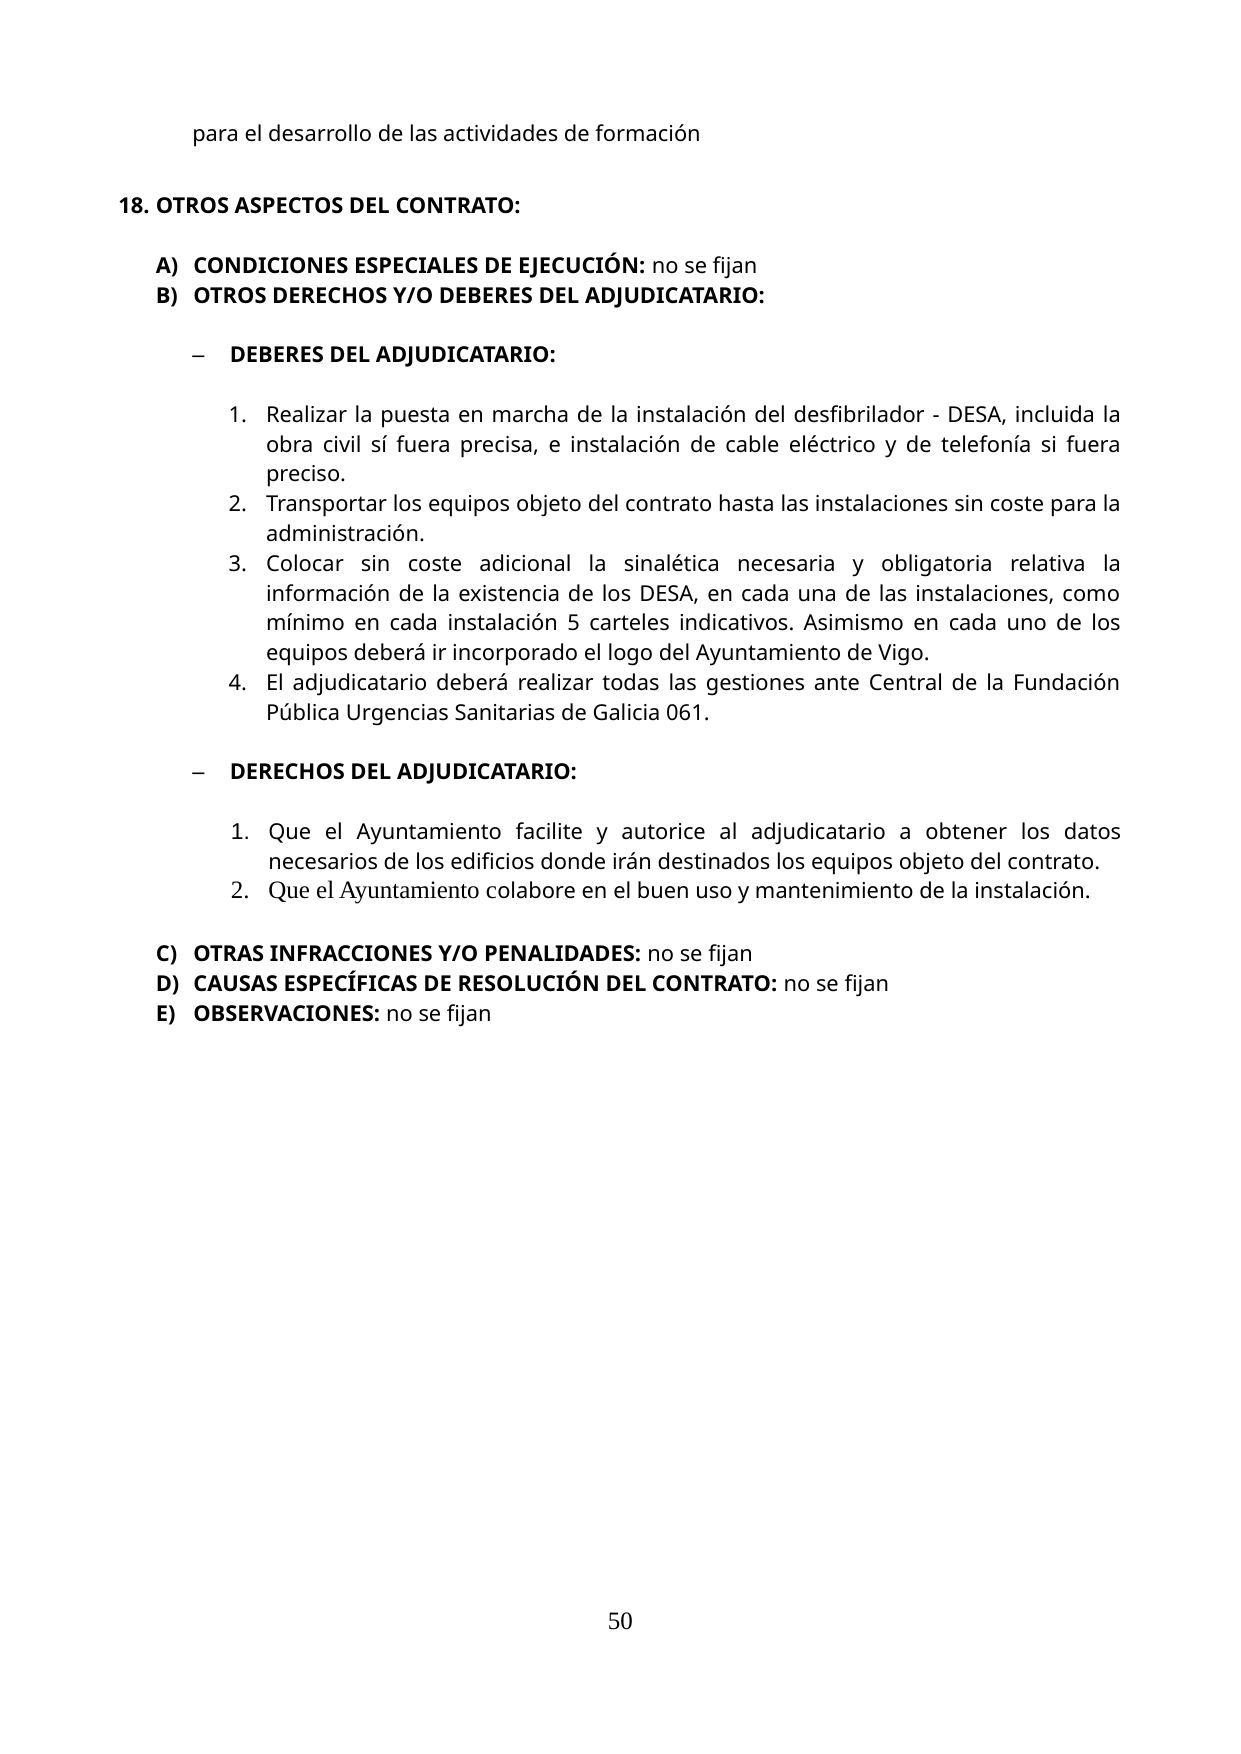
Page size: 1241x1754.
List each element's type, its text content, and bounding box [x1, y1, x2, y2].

list DEBERES DEL ADJUDICATARIO: [192, 339, 1122, 369]
list Colocar sin coste adicional la sinalética necesaria y obligatoria relativa la información de la existencia de los DESA, en cada una de las instalaciones, como mínimo en cada instalación 5 carteles indicativos. Asimismo en cada uno de los equipos deberá ir incorporado el logo del Ayuntamiento de Vigo. [228, 548, 1122, 667]
list OBSERVACIONES: no se fijan [156, 998, 1122, 1028]
list Que el Ayuntamiento facilite y autorice al adjudicatario a obtener los datos necesarios de los edificios donde irán destinados los equipos objeto del contrato. [231, 816, 1122, 875]
list Realizar la puesta en marcha de la instalación del desfibrilador - DESA, incluida la obra civil sí fuera precisa, e instalación de cable eléctrico y de telefonía si fuera preciso. [228, 399, 1122, 488]
list CONDICIONES ESPECIALES DE EJECUCIÓN: no se fijan [156, 250, 1122, 279]
list OTROS DERECHOS Y/O DEBERES DEL ADJUDICATARIO: [156, 279, 1122, 309]
list El adjudicatario deberá realizar todas las gestiones ante Central de la Fundación Pública Urgencias Sanitarias de Galicia 061. [228, 667, 1122, 726]
list DERECHOS DEL ADJUDICATARIO: [192, 756, 1122, 786]
list OTROS ASPECTOS DEL CONTRATO: [118, 190, 1122, 220]
list Que el Ayuntamiento colabore en el buen uso y mantenimiento de la instalación. [231, 875, 1122, 905]
list Transportar los equipos objeto del contrato hasta las instalaciones sin coste para la administración. [228, 488, 1122, 548]
list OTRAS INFRACCIONES Y/O PENALIDADES: no se fijan [156, 938, 1122, 968]
list CAUSAS ESPECÍFICAS DE RESOLUCIÓN DEL CONTRATO: no se fijan [156, 968, 1122, 998]
list para el desarrollo de las actividades de formación [154, 118, 1122, 148]
